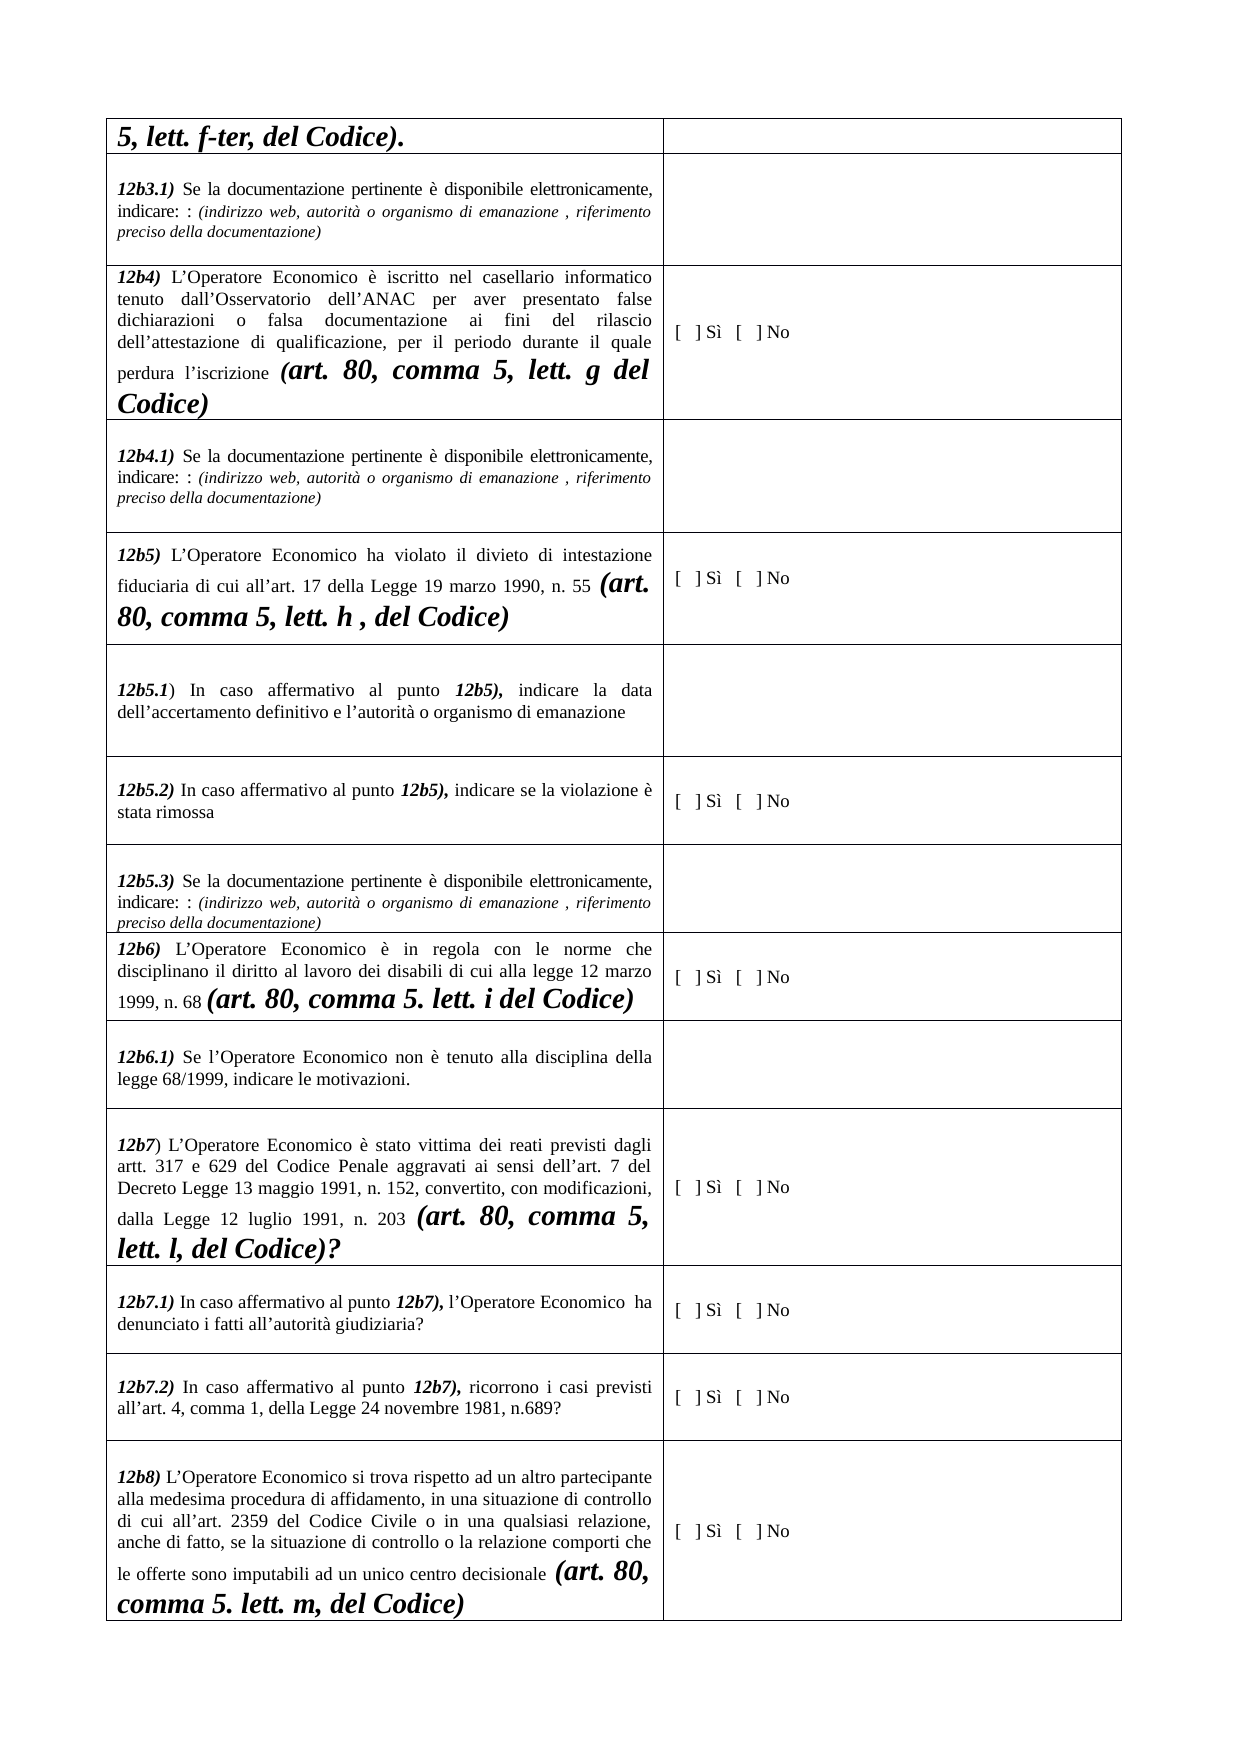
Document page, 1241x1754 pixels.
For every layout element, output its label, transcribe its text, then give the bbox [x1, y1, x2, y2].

table_cell 12b4) L’Operatore Economico è iscritto nel casellario informatico tenuto dall’Osservatorio dell’ANAC per aver presentato false dichiarazioni o falsa documentazione ai fini del rilascio dell’attestazione di qualificazione, per il periodo durante il quale perdura l’iscrizione (art. 80, comma 5, lett. g del Codice) [107, 266, 663, 419]
table_cell [ ] Sì [ ] No [664, 757, 1121, 844]
table_cell 12b6) L’Operatore Economico è in regola con le norme che disciplinano il diritto al lavoro dei disabili di cui alla legge 12 marzo 1999, n. 68 (art. 80, comma 5. lett. i del Codice) [107, 933, 663, 1020]
table_cell [ ] Sì [ ] No [664, 1109, 1121, 1265]
table_cell 12b5.3) Se la documentazione pertinente è disponibile elettronicamente, indicare: : (indirizzo web, autorità o organismo di emanazione , riferimento preciso della documentazione) [107, 845, 663, 932]
table_cell [664, 119, 1121, 153]
table_cell 12b3.1) Se la documentazione pertinente è disponibile elettronicamente, indicare: : (indirizzo web, autorità o organismo di emanazione , riferimento preciso della documentazione) [107, 154, 663, 265]
table_cell [ ] Sì [ ] No [664, 1441, 1121, 1620]
table_cell 12b5) L’Operatore Economico ha violato il divieto di intestazione fiduciaria di cui all’art. 17 della Legge 19 marzo 1990, n. 55 (art. 80, comma 5, lett. h , del Codice) [107, 533, 663, 644]
table_cell [ ] Sì [ ] No [664, 1354, 1121, 1440]
table_cell [ ] Sì [ ] No [664, 1266, 1121, 1353]
table_cell [ ] Sì [ ] No [664, 533, 1121, 644]
table_cell 12b7.2) In caso affermativo al punto 12b7), ricorrono i casi previsti all’art. 4, comma 1, della Legge 24 novembre 1981, n.689? [107, 1354, 663, 1440]
table_cell [664, 645, 1121, 756]
table_cell 12b5.1) In caso affermativo al punto 12b5), indicare la data dell’accertamento definitivo e l’autorità o organismo di emanazione [107, 645, 663, 756]
table_cell [664, 420, 1121, 532]
table_cell 12b4.1) Se la documentazione pertinente è disponibile elettronicamente, indicare: : (indirizzo web, autorità o organismo di emanazione , riferimento preciso della documentazione) [107, 420, 663, 532]
table_cell [664, 1021, 1121, 1107]
table_cell 12b5.2) In caso affermativo al punto 12b5), indicare se la violazione è stata rimossa [107, 757, 663, 844]
table_cell 12b6.1) Se l’Operatore Economico non è tenuto alla disciplina della legge 68/1999, indicare le motivazioni. [107, 1021, 663, 1107]
table_cell 12b7.1) In caso affermativo al punto 12b7), l’Operatore Economico ha denunciato i fatti all’autorità giudiziaria? [107, 1266, 663, 1353]
table_cell [ ] Sì [ ] No [664, 266, 1121, 419]
table_cell [ ] Sì [ ] No [664, 933, 1121, 1020]
table_cell [664, 845, 1121, 932]
table_cell 12b8) L’Operatore Economico si trova rispetto ad un altro partecipante alla medesima procedura di affidamento, in una situazione di controllo di cui all’art. 2359 del Codice Civile o in una qualsiasi relazione, anche di fatto, se la situazione di controllo o la relazione comporti che le offerte sono imputabili ad un unico centro decisionale (art. 80, comma 5. lett. m, del Codice) [107, 1441, 663, 1620]
table_cell 12b7) L’Operatore Economico è stato vittima dei reati previsti dagli artt. 317 e 629 del Codice Penale aggravati ai sensi dell’art. 7 del Decreto Legge 13 maggio 1991, n. 152, convertito, con modificazioni, dalla Legge 12 luglio 1991, n. 203 (art. 80, comma 5, lett. l, del Codice)? [107, 1109, 663, 1265]
table_cell 5, lett. f-ter, del Codice). [107, 119, 663, 153]
table_cell [664, 154, 1121, 265]
